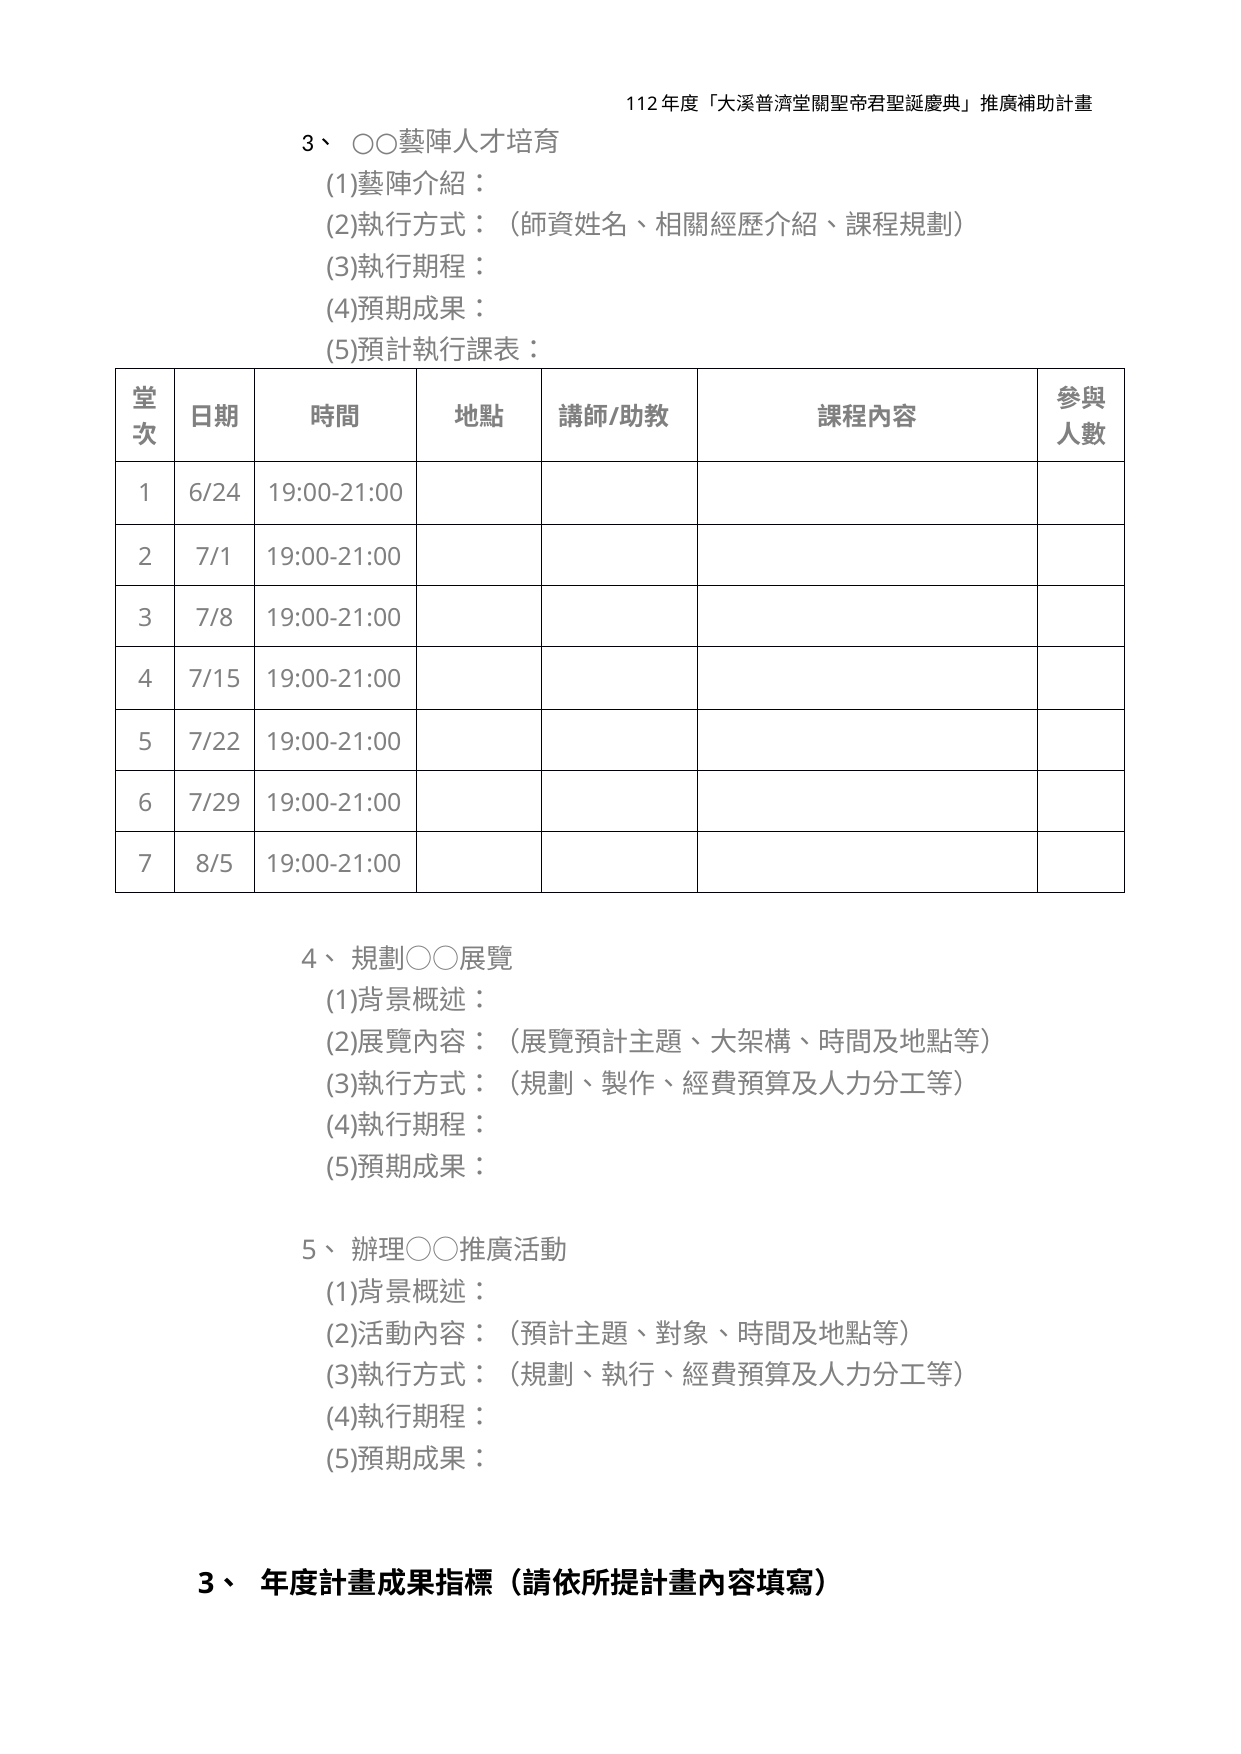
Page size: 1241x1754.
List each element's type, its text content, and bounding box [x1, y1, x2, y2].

table_cell [417, 710, 541, 770]
text (2)展覽內容：（展覽預計主題、大架構、時間及地點等） [326, 1018, 1092, 1060]
table_cell [698, 586, 1037, 646]
table_cell [542, 710, 697, 770]
table_cell [698, 710, 1037, 770]
table_cell 7/8 [175, 586, 254, 646]
list 規劃○○展覽 [301, 935, 1092, 976]
text (3)執行方式：（規劃、執行、經費預算及人力分工等） [326, 1351, 1092, 1393]
table_cell [417, 647, 541, 709]
table_cell [417, 832, 541, 892]
table_cell [698, 832, 1037, 892]
text (1)背景概述： [326, 1268, 1092, 1310]
table_cell [417, 525, 541, 585]
table_header 時間 [255, 369, 416, 461]
table_cell 7/15 [175, 647, 254, 709]
table_header 課程內容 [698, 369, 1037, 461]
table_cell [542, 832, 697, 892]
table_header 參與人數 [1038, 369, 1124, 461]
text (5)預期成果： [326, 1143, 1092, 1185]
text (3)執行期程： [326, 243, 1092, 285]
text (4)執行期程： [326, 1393, 1092, 1435]
table_cell 4 [116, 647, 174, 709]
table_cell [1038, 586, 1124, 646]
table_cell [698, 525, 1037, 585]
table_cell [698, 771, 1037, 831]
text (3)執行方式：（規劃、製作、經費預算及人力分工等） [326, 1060, 1092, 1101]
table_cell [1038, 462, 1124, 524]
text (1)背景概述： [326, 976, 1092, 1018]
table_header 講師/助教 [542, 369, 697, 461]
table_cell 7 [116, 832, 174, 892]
table_cell 7/22 [175, 710, 254, 770]
table_cell [417, 462, 541, 524]
table_cell [698, 647, 1037, 709]
list 辦理○○推廣活動 [301, 1226, 1092, 1268]
table_cell [542, 771, 697, 831]
table_cell 19:00-21:00 [255, 525, 416, 585]
table_cell 1 [116, 462, 174, 524]
table_cell 2 [116, 525, 174, 585]
table_cell [1038, 771, 1124, 831]
table_cell [1038, 832, 1124, 892]
table_cell 19:00-21:00 [255, 832, 416, 892]
list ○○藝陣人才培育 [301, 118, 1092, 160]
table_cell [542, 586, 697, 646]
table_cell [542, 647, 697, 709]
table_cell 19:00-21:00 [255, 710, 416, 770]
table_cell 6 [116, 771, 174, 831]
table_cell 5 [116, 710, 174, 770]
text (5)預期成果： [326, 1435, 1092, 1476]
table_header 地點 [417, 369, 541, 461]
table_cell 19:00-21:00 [255, 647, 416, 709]
text (4)預期成果： [326, 285, 1092, 326]
table_header 堂次 [116, 369, 174, 461]
table_cell [1038, 525, 1124, 585]
table_cell [542, 462, 697, 524]
table_cell [417, 771, 541, 831]
table_cell [698, 462, 1037, 524]
table_cell 7/1 [175, 525, 254, 585]
text (2)活動內容：（預計主題、對象、時間及地點等） [326, 1310, 1092, 1351]
text (4)執行期程： [326, 1101, 1092, 1143]
text (2)執行方式：（師資姓名、相關經歷介紹、課程規劃） [326, 201, 1092, 243]
text (5)預計執行課表： [326, 326, 1092, 368]
table_header 日期 [175, 369, 254, 461]
table_cell [417, 586, 541, 646]
table_cell 19:00-21:00 [255, 462, 416, 524]
list 年度計畫成果指標（請依所提計畫內容填寫） [198, 1560, 1092, 1601]
table_cell 6/24 [175, 462, 254, 524]
table_cell 3 [116, 586, 174, 646]
table_cell 19:00-21:00 [255, 771, 416, 831]
table_cell [1038, 647, 1124, 709]
table_cell 19:00-21:00 [255, 586, 416, 646]
table_cell [542, 525, 697, 585]
table_cell 8/5 [175, 832, 254, 892]
table_cell [1038, 710, 1124, 770]
table_cell 7/29 [175, 771, 254, 831]
text (1)藝陣介紹： [326, 160, 1092, 201]
